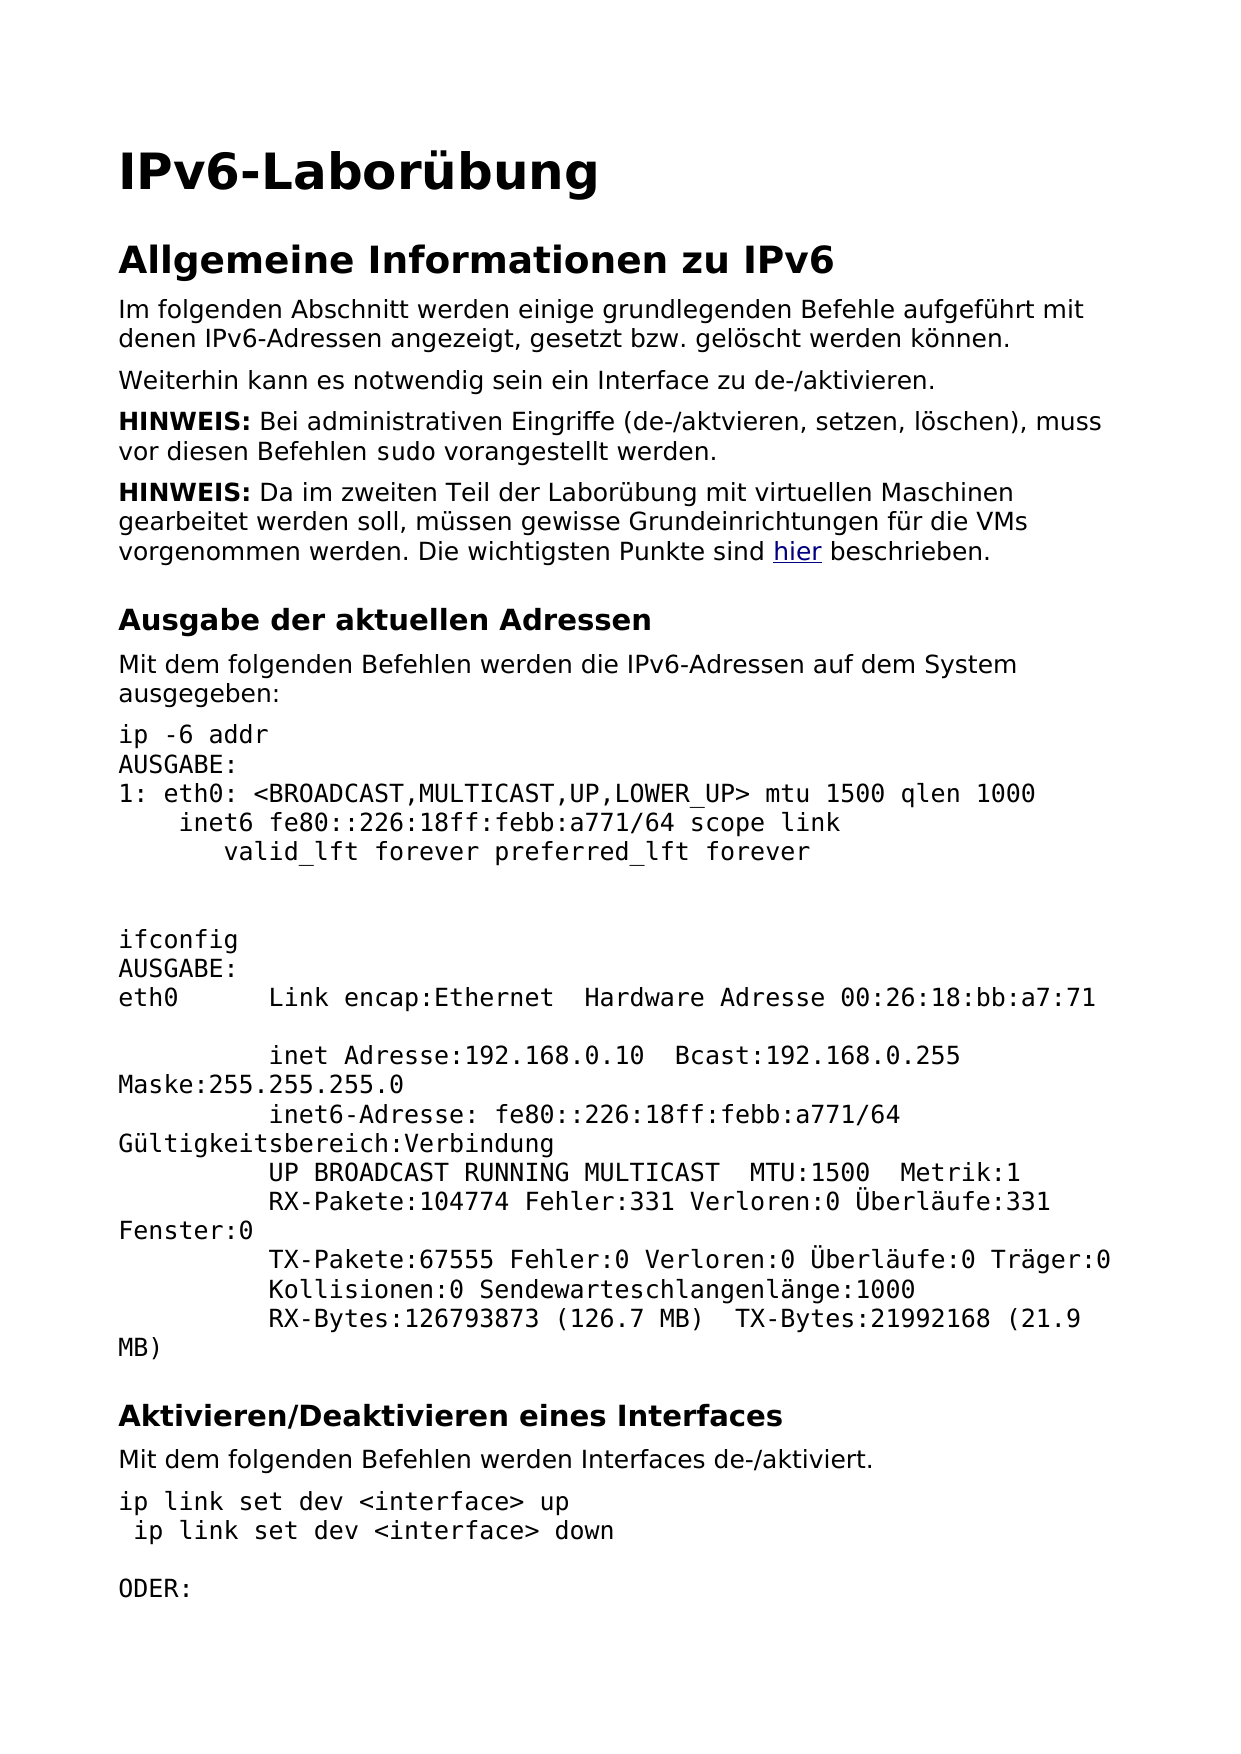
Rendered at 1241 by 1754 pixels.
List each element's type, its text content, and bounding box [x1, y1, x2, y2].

text Weiterhin kann es notwendig sein ein Interface zu de-/aktivieren. [118, 366, 1122, 395]
text Mit dem folgenden Befehlen werden Interfaces de-/aktiviert. [118, 1446, 1122, 1475]
text ip -6 addr AUSGABE: 1: eth0: <BROADCAST,MULTICAST,UP,LOWER_UP> mtu 1500 qlen 1000 inet6 fe80::226:18ff:febb:a771/64 scope link valid_lft forever preferred_lft forever ifconfig AUSGABE: eth0 Link encap:Ethernet Hardware Adresse 00:26:18:bb:a7:71 inet Adresse:192.168.0.10 Bcast:192.168.0.255 Maske:255.255.255.0 inet6-Adresse: fe80::226:18ff:febb:a771/64 Gültigkeitsbereich:Verbindung UP BROADCAST RUNNING MULTICAST MTU:1500 Metrik:1 RX-Pakete:104774 Fehler:331 Verloren:0 Überläufe:331 Fenster:0 TX-Pakete:67555 Fehler:0 Verloren:0 Überläufe:0 Träger:0 Kollisionen:0 Sendewarteschlangenlänge:1000 RX-Bytes:126793873 (126.7 MB) TX-Bytes:21992168 (21.9 MB) [118, 721, 1122, 1362]
text Im folgenden Abschnitt werden einige grundlegenden Befehle aufgeführt mit denen IPv6-Adressen angezeigt, gesetzt bzw. gelöscht werden können. [118, 295, 1122, 353]
subtitle Allgemeine Informationen zu IPv6 [118, 239, 1122, 282]
text HINWEIS: Da im zweiten Teil der Laborübung mit virtuellen Maschinen gearbeitet werden soll, müssen gewisse Grundeinrichtungen für die VMs vorgenommen werden. Die wichtigsten Punkte sind hier beschrieben. [118, 478, 1122, 566]
text Mit dem folgenden Befehlen werden die IPv6-Adressen auf dem System ausgegeben: [118, 650, 1122, 708]
subtitle Aktivieren/Deaktivieren eines Interfaces [118, 1399, 1122, 1433]
subtitle IPv6-Laborübung [118, 143, 1122, 201]
text HINWEIS: Bei administrativen Eingriffe (de-/aktvieren, setzen, löschen), muss vor diesen Befehlen sudo vorangestellt werden. [118, 407, 1122, 466]
subtitle Ausgabe der aktuellen Adressen [118, 603, 1122, 637]
text ip link set dev <interface> up ip link set dev <interface> down ODER: [118, 1487, 1122, 1633]
